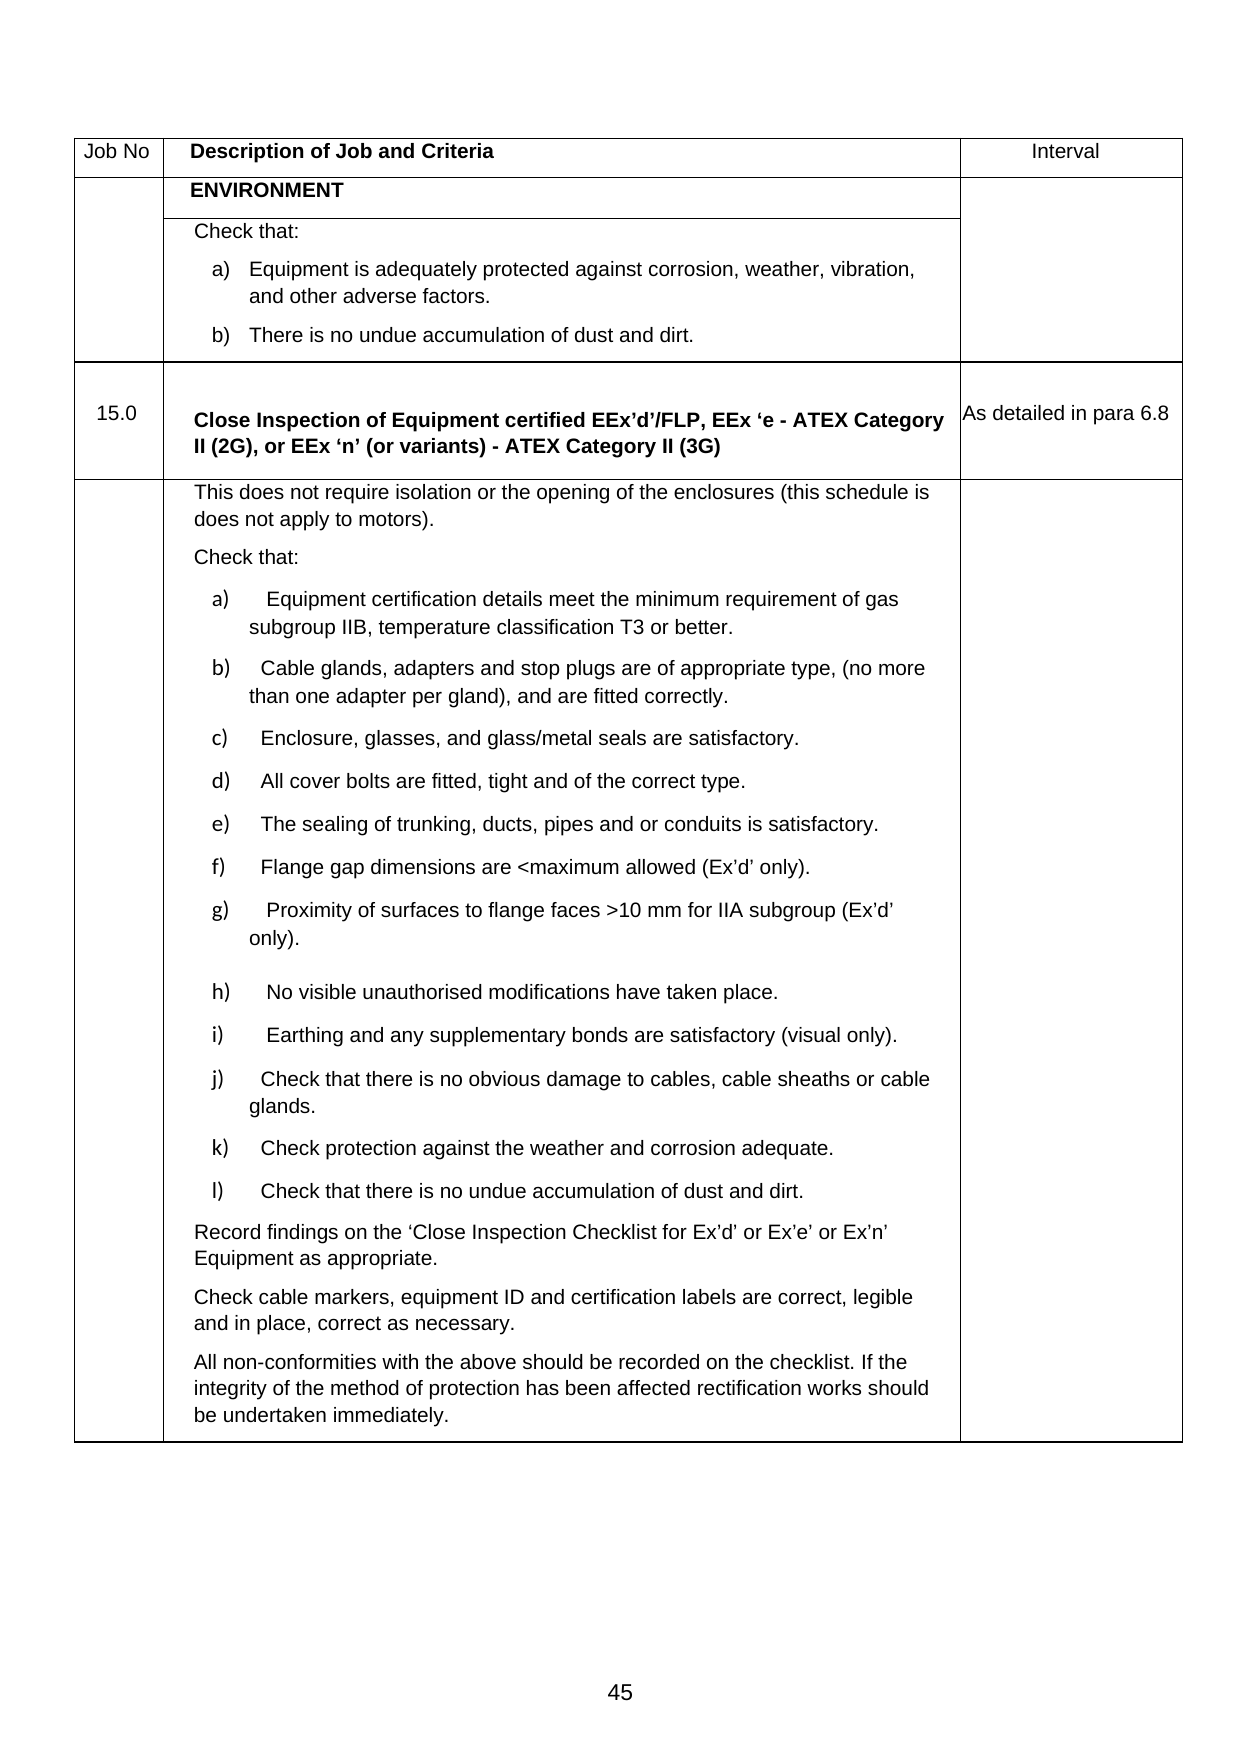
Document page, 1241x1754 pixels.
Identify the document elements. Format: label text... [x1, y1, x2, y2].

table_header Interval [961, 139, 1182, 177]
table_cell As detailed in para 6.8 [961, 363, 1182, 479]
table_header Description of Job and Criteria [164, 139, 960, 177]
table_cell [961, 480, 1182, 1441]
table_cell This does not require isolation or the opening of the enclosures (this schedule is does not apply to motors). Check that: Equipment certification details meet the minimum requirement of gas subgroup IIB, temperature classification T3 or better. Cable glands, adapters and stop plugs are of appropriate type, (no more than one adapter per gland), and are fitted correctly. Enclosure, glasses, and glass/metal seals are satisfactory. All cover bolts are fitted, tight and of the correct type. The sealing of trunking, ducts, pipes and or conduits is satisfactory. Flange gap dimensions are <maximum allowed (Ex’d’ only). Proximity of surfaces to flange faces >10 mm for IIA subgroup (Ex’d’ only). No visible unauthorised modifications have taken place. Earthing and any supplementary bonds are satisfactory (visual only). Check that there is no obvious damage to cables, cable sheaths or cable glands. Check protection against the weather and corrosion adequate. Check that there is no undue accumulation of dust and dirt. Record findings on the ‘Close Inspection Checklist for Ex’d’ or Ex’e’ or Ex’n’ Equipment as appropriate. Check cable markers, equipment ID and certification labels are correct, legible and in place, correct as necessary. All non-conformities with the above should be recorded on the checklist. If the integrity of the method of protection has been affected rectification works should be undertaken immediately. [164, 480, 960, 1441]
table_cell Close Inspection of Equipment certified EEx’d’/FLP, EEx ‘e - ATEX Category II (2G), or EEx ‘n’ (or variants) - ATEX Category II (3G) [164, 363, 960, 479]
table_cell Check that: Equipment is adequately protected against corrosion, weather, vibration, and other adverse factors. There is no undue accumulation of dust and dirt. [164, 219, 960, 361]
table_cell 15.0 [75, 363, 163, 479]
table_cell [961, 178, 1182, 361]
table_cell [75, 480, 163, 1441]
table_cell ENVIRONMENT [164, 178, 960, 217]
table_cell [75, 178, 163, 361]
table_header Job No [75, 139, 163, 177]
